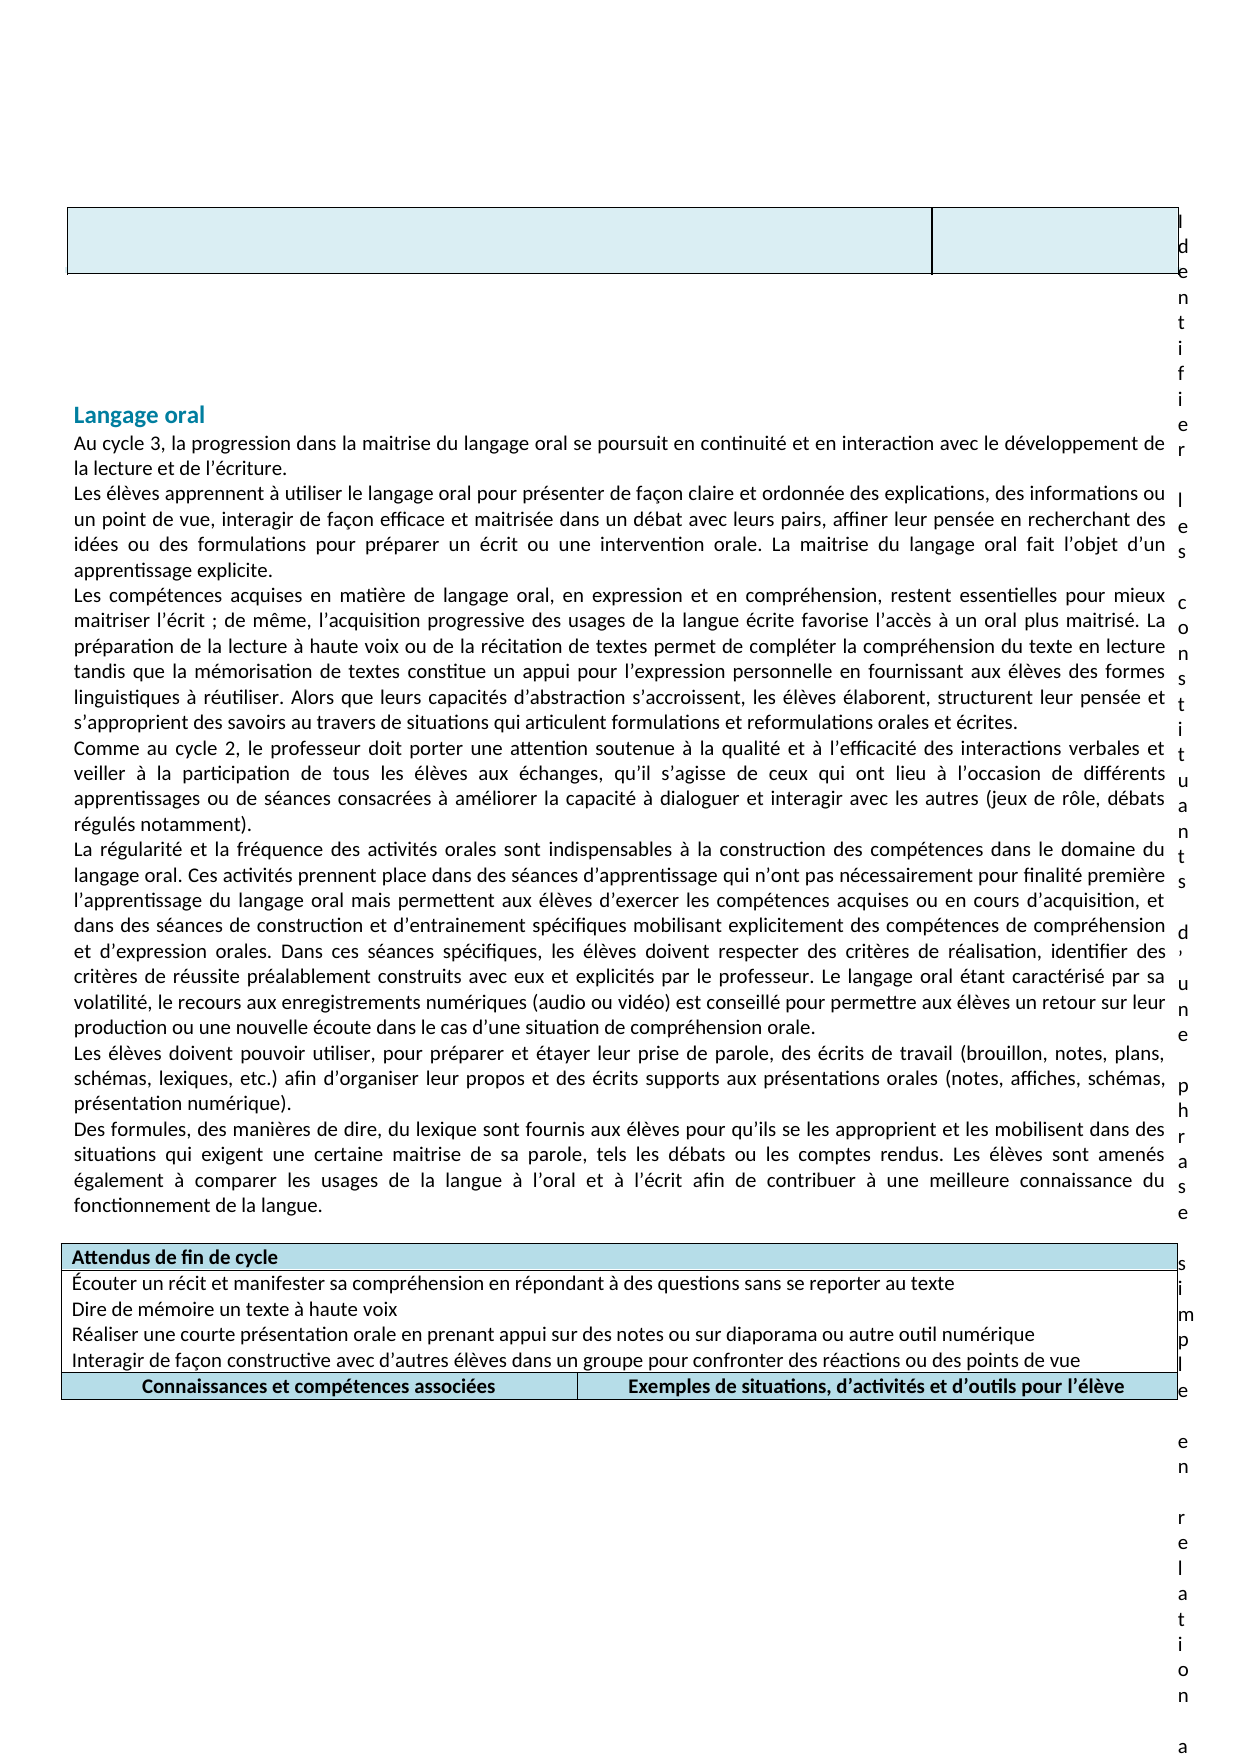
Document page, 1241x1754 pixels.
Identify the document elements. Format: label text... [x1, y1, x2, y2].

text Les compétences acquises en matière de langage oral, en expression et en compréhension, restent essentielles pour mieux maitriser l’écrit ; de même, l’acquisition progressive des usages de la langue écrite favorise l’accès à un oral plus maitrisé. La préparation de la lecture à haute voix ou de la récitation de textes permet de compléter la compréhension du texte en lecture tandis que la mémorisation de textes constitue un appui pour l’expression personnelle en fournissant aux élèves des formes linguistiques à réutiliser. Alors que leurs capacités d’abstraction s’accroissent, les élèves élaborent, structurent leur pensée et s’approprient des savoirs au travers de situations qui articulent formulations et reformulations orales et écrites. [74, 582, 1167, 735]
table_header Attendus de fin de cycle [62, 1244, 1177, 1269]
table_cell Connaissances et compétences associées [62, 1373, 577, 1399]
text Les élèves apprennent à utiliser le langage oral pour présenter de façon claire et ordonnée des explications, des informations ou un point de vue, interagir de façon efficace et maitrisée dans un débat avec leurs pairs, affiner leur pensée en recherchant des idées ou des formulations pour préparer un écrit ou une intervention orale. La maitrise du langage oral fait l’objet d’un apprentissage explicite. [74, 481, 1168, 582]
table_cell Exemples de situations, d’activités et d’outils pour l’élève [578, 1373, 1177, 1399]
table_cell Écouter un récit et manifester sa compréhension en répondant à des questions sans se reporter au texte Dire de mémoire un texte à haute voix Réaliser une courte présentation orale en prenant appui sur des notes ou sur diaporama ou autre outil numérique Interagir de façon constructive avec d’autres élèves dans un groupe pour confronter des réactions ou des points de vue [62, 1271, 1177, 1372]
subtitle Langage oral [74, 399, 1190, 430]
text Les élèves doivent pouvoir utiliser, pour préparer et étayer leur prise de parole, des écrits de travail (brouillon, notes, plans, schémas, lexiques, etc.) afin d’organiser leur propos et des écrits supports aux présentations orales (notes, affiches, schémas, présentation numérique). [74, 1040, 1167, 1116]
text Au cycle 3, la progression dans la maitrise du langage oral se poursuit en continuité et en interaction avec le développement de la lecture et de l’écriture. [74, 430, 1168, 481]
text La régularité et la fréquence des activités orales sont indispensables à la construction des compétences dans le domaine du langage oral. Ces activités prennent place dans des séances d’apprentissage qui n’ont pas nécessairement pour finalité première l’apprentissage du langage oral mais permettent aux élèves d’exercer les compétences acquises ou en cours d’acquisition, et dans des séances de construction et d’entrainement spécifiques mobilisant explicitement des compétences de compréhension et d’expression orales. Dans ces séances spécifiques, les élèves doivent respecter des critères de réalisation, identifier des critères de réussite préalablement construits avec eux et explicités par le professeur. Le langage oral étant caractérisé par sa volatilité, le recours aux enregistrements numériques (audio ou vidéo) est conseillé pour permettre aux élèves un retour sur leur production ou une nouvelle écoute dans le cas d’une situation de compréhension orale. [74, 836, 1168, 1040]
text Comme au cycle 2, le professeur doit porter une attention soutenue à la qualité et à l’efficacité des interactions verbales et veiller à la participation de tous les élèves aux échanges, qu’il s’agisse de ceux qui ont lieu à l’occasion de différents apprentissages ou de séances consacrées à améliorer la capacité à dialoguer et interagir avec les autres (jeux de rôle, débats régulés notamment). [74, 735, 1167, 836]
text Des formules, des manières de dire, du lexique sont fournis aux élèves pour qu’ils se les approprient et les mobilisent dans des situations qui exigent une certaine maitrise de sa parole, tels les débats ou les comptes rendus. Les élèves sont amenés également à comparer les usages de la langue à l’oral et à l’écrit afin de contribuer à une meilleure connaissance du fonctionnement de la langue. [74, 1116, 1168, 1218]
